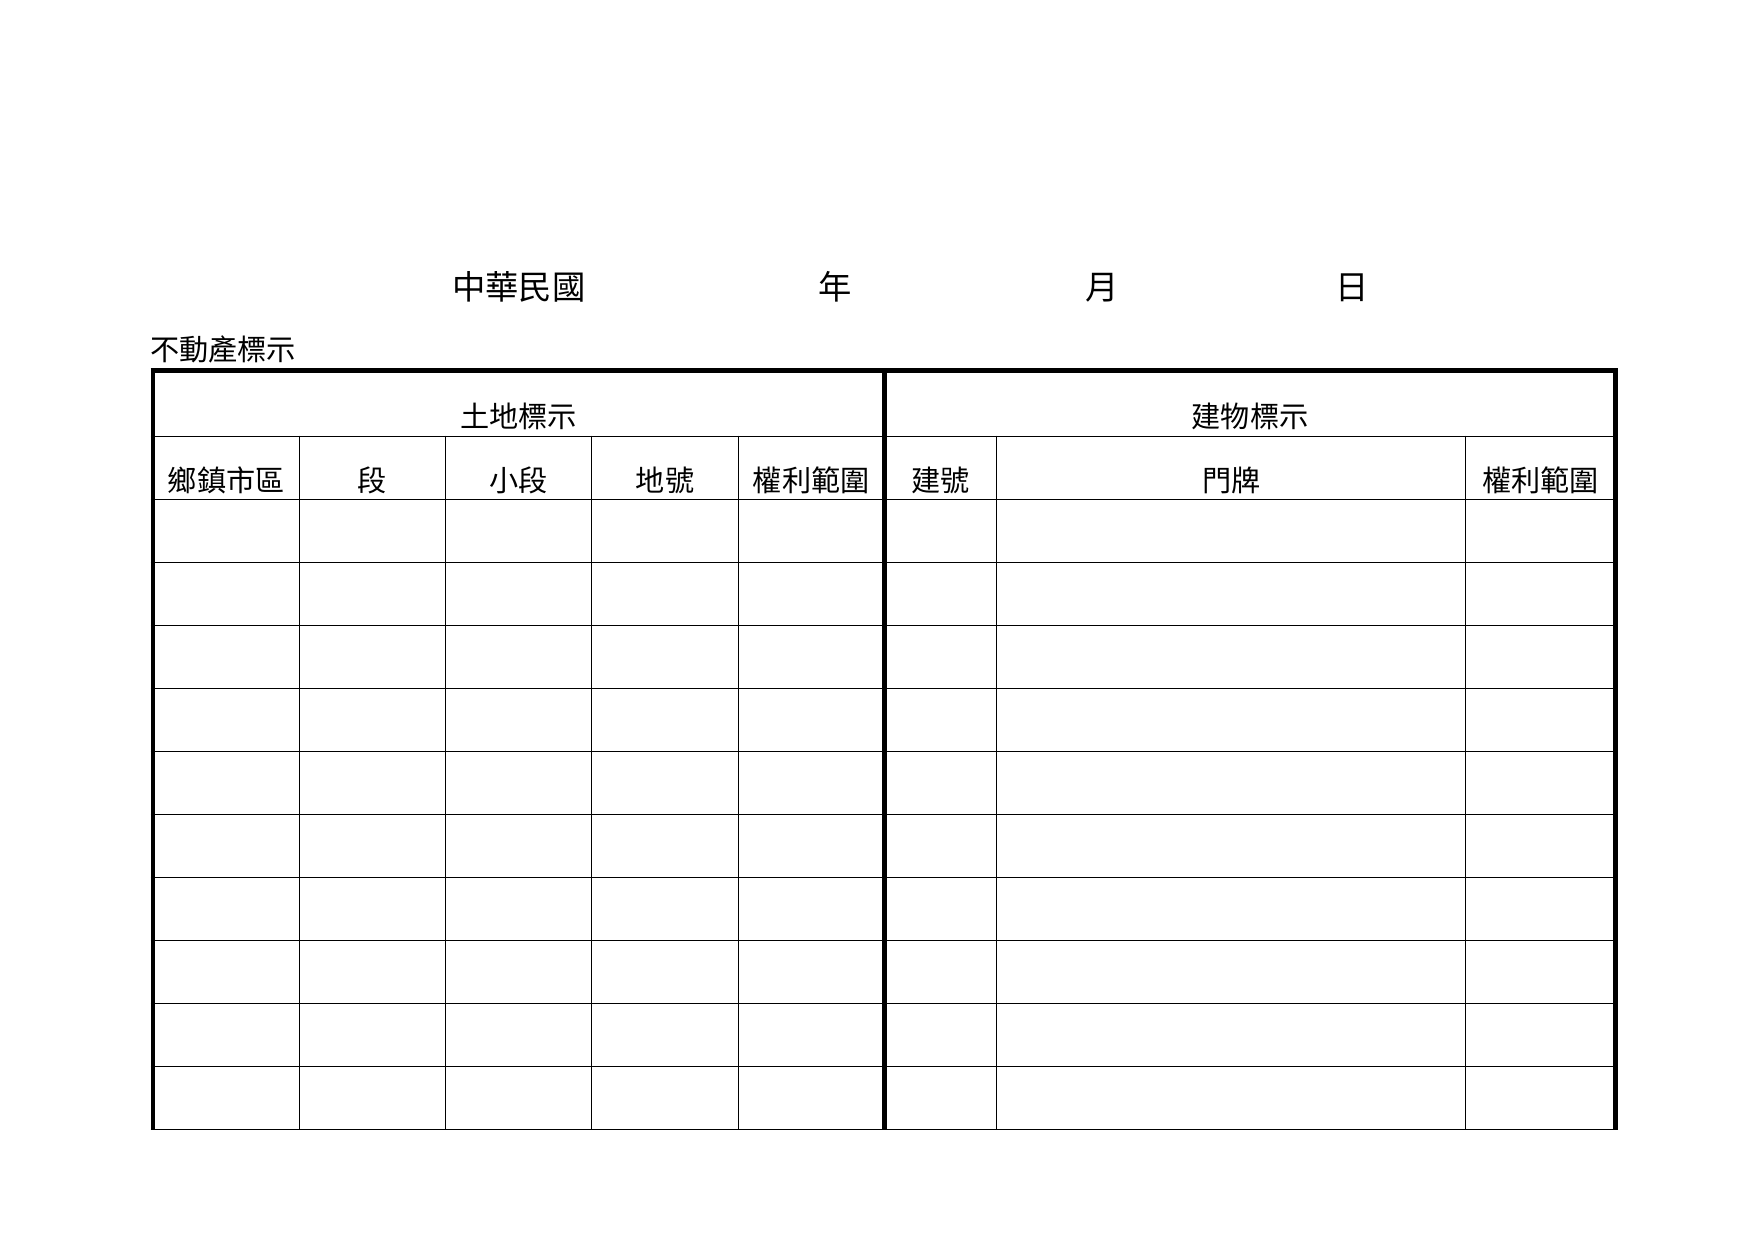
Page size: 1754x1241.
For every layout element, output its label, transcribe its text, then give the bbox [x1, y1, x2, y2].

table_cell [155, 1067, 299, 1129]
table_cell [1466, 689, 1613, 751]
table_cell [592, 500, 738, 562]
table_cell [739, 752, 882, 814]
table_cell [887, 752, 996, 814]
table_cell 段 [300, 437, 445, 499]
table_cell [155, 1004, 299, 1066]
table_cell [997, 626, 1465, 688]
table_cell [997, 878, 1465, 940]
table_cell [300, 1067, 445, 1129]
table_cell [739, 626, 882, 688]
table_cell [155, 815, 299, 877]
table_cell [155, 941, 299, 1003]
table_cell [446, 941, 591, 1003]
table_cell [155, 878, 299, 940]
table_cell [739, 1004, 882, 1066]
table_cell [739, 563, 882, 625]
table_cell [592, 878, 738, 940]
table_cell [997, 563, 1465, 625]
table_cell [739, 941, 882, 1003]
table_cell [300, 878, 445, 940]
table_cell [739, 815, 882, 877]
table_cell [887, 815, 996, 877]
table_cell [155, 626, 299, 688]
table_cell [739, 1067, 882, 1129]
table_cell [300, 500, 445, 562]
table_cell 權利範圍 [739, 437, 882, 499]
table_cell [1466, 815, 1613, 877]
table_cell [739, 689, 882, 751]
table_cell [592, 1067, 738, 1129]
table_cell [446, 752, 591, 814]
table_cell [997, 1004, 1465, 1066]
table_cell [592, 626, 738, 688]
table_cell [887, 500, 996, 562]
table_cell [739, 878, 882, 940]
table_cell [997, 1067, 1465, 1129]
table_cell [446, 815, 591, 877]
text 不動產標示 [150, 306, 1604, 368]
table_cell 地號 [592, 437, 738, 499]
table_cell [300, 815, 445, 877]
table_cell [592, 752, 738, 814]
table_cell [155, 563, 299, 625]
table_cell [1466, 752, 1613, 814]
table_header 土地標示 [155, 373, 882, 436]
table_cell [446, 563, 591, 625]
table_cell [300, 689, 445, 751]
table_cell [300, 1004, 445, 1066]
table_cell [887, 1067, 996, 1129]
table_cell [446, 500, 591, 562]
table_cell [887, 941, 996, 1003]
table_cell [1466, 878, 1613, 940]
text 中華民國 年 月 日 [150, 243, 1604, 306]
table_cell [997, 815, 1465, 877]
table_cell 小段 [446, 437, 591, 499]
table_cell [446, 1004, 591, 1066]
table_cell [997, 500, 1465, 562]
table_cell [592, 689, 738, 751]
table_cell 門牌 [997, 437, 1465, 499]
table_cell [300, 941, 445, 1003]
table_cell [155, 689, 299, 751]
table_cell [739, 500, 882, 562]
table_cell [1466, 626, 1613, 688]
table_cell [887, 878, 996, 940]
table_cell [300, 752, 445, 814]
table_cell [446, 878, 591, 940]
table_header 建物標示 [887, 373, 1613, 436]
table_cell [887, 563, 996, 625]
table_cell [997, 752, 1465, 814]
table_cell [446, 689, 591, 751]
table_cell [446, 1067, 591, 1129]
table_cell [300, 563, 445, 625]
table_cell 鄉鎮市區 [155, 437, 299, 499]
table_cell [446, 626, 591, 688]
table_cell [887, 1004, 996, 1066]
table_cell [155, 500, 299, 562]
table_cell 建號 [887, 437, 996, 499]
table_cell [997, 689, 1465, 751]
table_cell [1466, 1067, 1613, 1129]
table_cell [1466, 500, 1613, 562]
table_cell [1466, 1004, 1613, 1066]
table_cell 權利範圍 [1466, 437, 1613, 499]
table_cell [592, 1004, 738, 1066]
table_cell [1466, 941, 1613, 1003]
table_cell [592, 941, 738, 1003]
table_cell [887, 689, 996, 751]
table_cell [155, 752, 299, 814]
table_cell [592, 815, 738, 877]
table_cell [997, 941, 1465, 1003]
table_cell [887, 626, 996, 688]
table_cell [300, 626, 445, 688]
table_cell [592, 563, 738, 625]
table_cell [1466, 563, 1613, 625]
